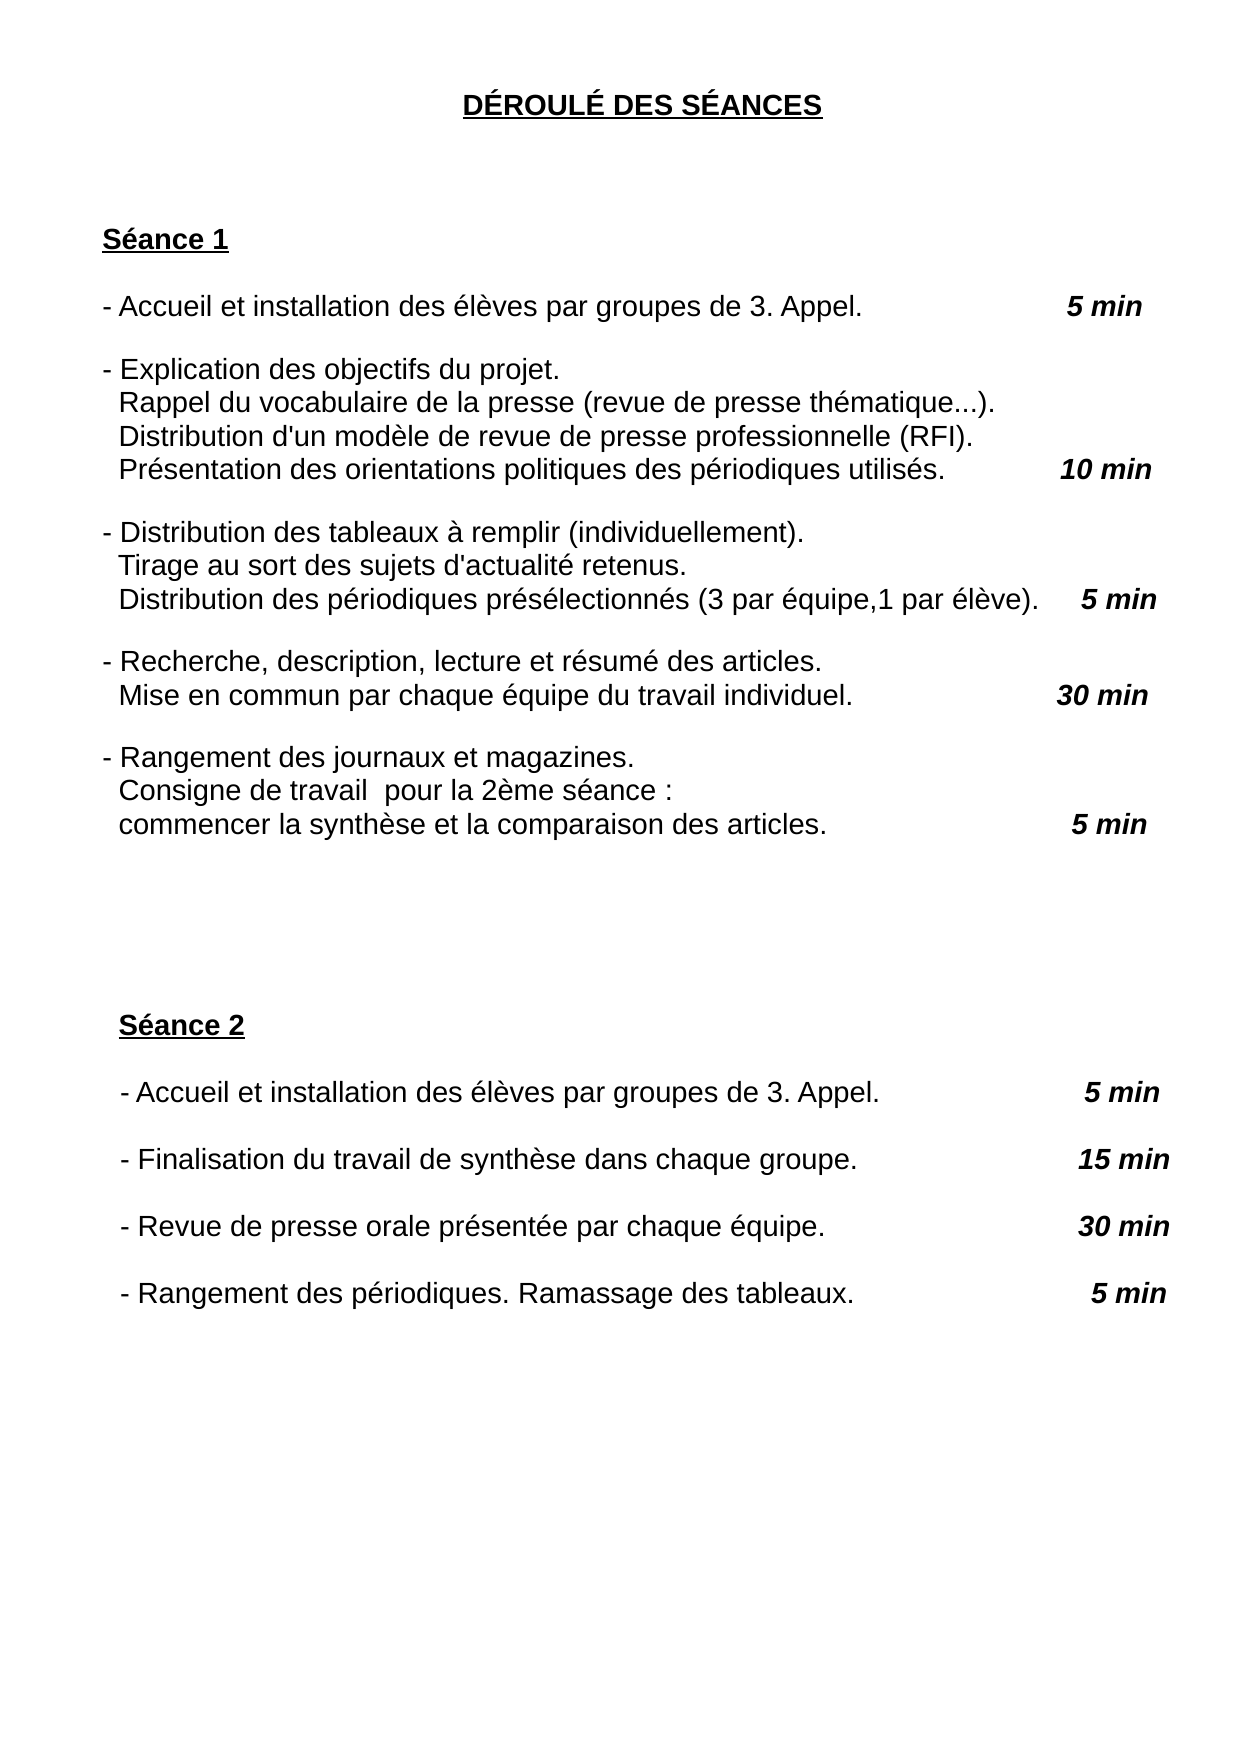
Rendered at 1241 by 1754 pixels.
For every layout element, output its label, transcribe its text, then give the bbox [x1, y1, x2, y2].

text - Revue de presse orale présentée par chaque équipe. 30 min [120, 1209, 1183, 1243]
text Distribution des périodiques présélectionnés (3 par équipe,1 par élève). 5 min [102, 582, 1183, 615]
text - Rangement des périodiques. Ramassage des tableaux. 5 min [120, 1276, 1183, 1310]
text commencer la synthèse et la comparaison des articles. 5 min [102, 807, 1183, 840]
text Séance 2 [102, 1008, 1183, 1042]
text Tirage au sort des sujets d'actualité retenus. [102, 548, 1183, 582]
text - Rangement des journaux et magazines. [102, 740, 1183, 773]
text Consigne de travail pour la 2ème séance : [102, 773, 1183, 807]
text Rappel du vocabulaire de la presse (revue de presse thématique...). [102, 385, 1183, 419]
text Distribution d'un modèle de revue de presse professionnelle (RFI). [102, 419, 1183, 452]
text Mise en commun par chaque équipe du travail individuel. 30 min [102, 677, 1183, 711]
text - Accueil et installation des élèves par groupes de 3. Appel. 5 min [102, 289, 1183, 323]
text - Explication des objectifs du projet. [102, 352, 1183, 385]
text Séance 1 [102, 222, 1183, 256]
text - Recherche, description, lecture et résumé des articles. [102, 644, 1183, 677]
text - Finalisation du travail de synthèse dans chaque groupe. 15 min [120, 1142, 1183, 1176]
text DÉROULÉ DES SÉANCES [102, 88, 1183, 122]
text Présentation des orientations politiques des périodiques utilisés. 10 min [102, 452, 1183, 486]
text - Distribution des tableaux à remplir (individuellement). [102, 514, 1183, 548]
text - Accueil et installation des élèves par groupes de 3. Appel. 5 min [120, 1075, 1183, 1109]
